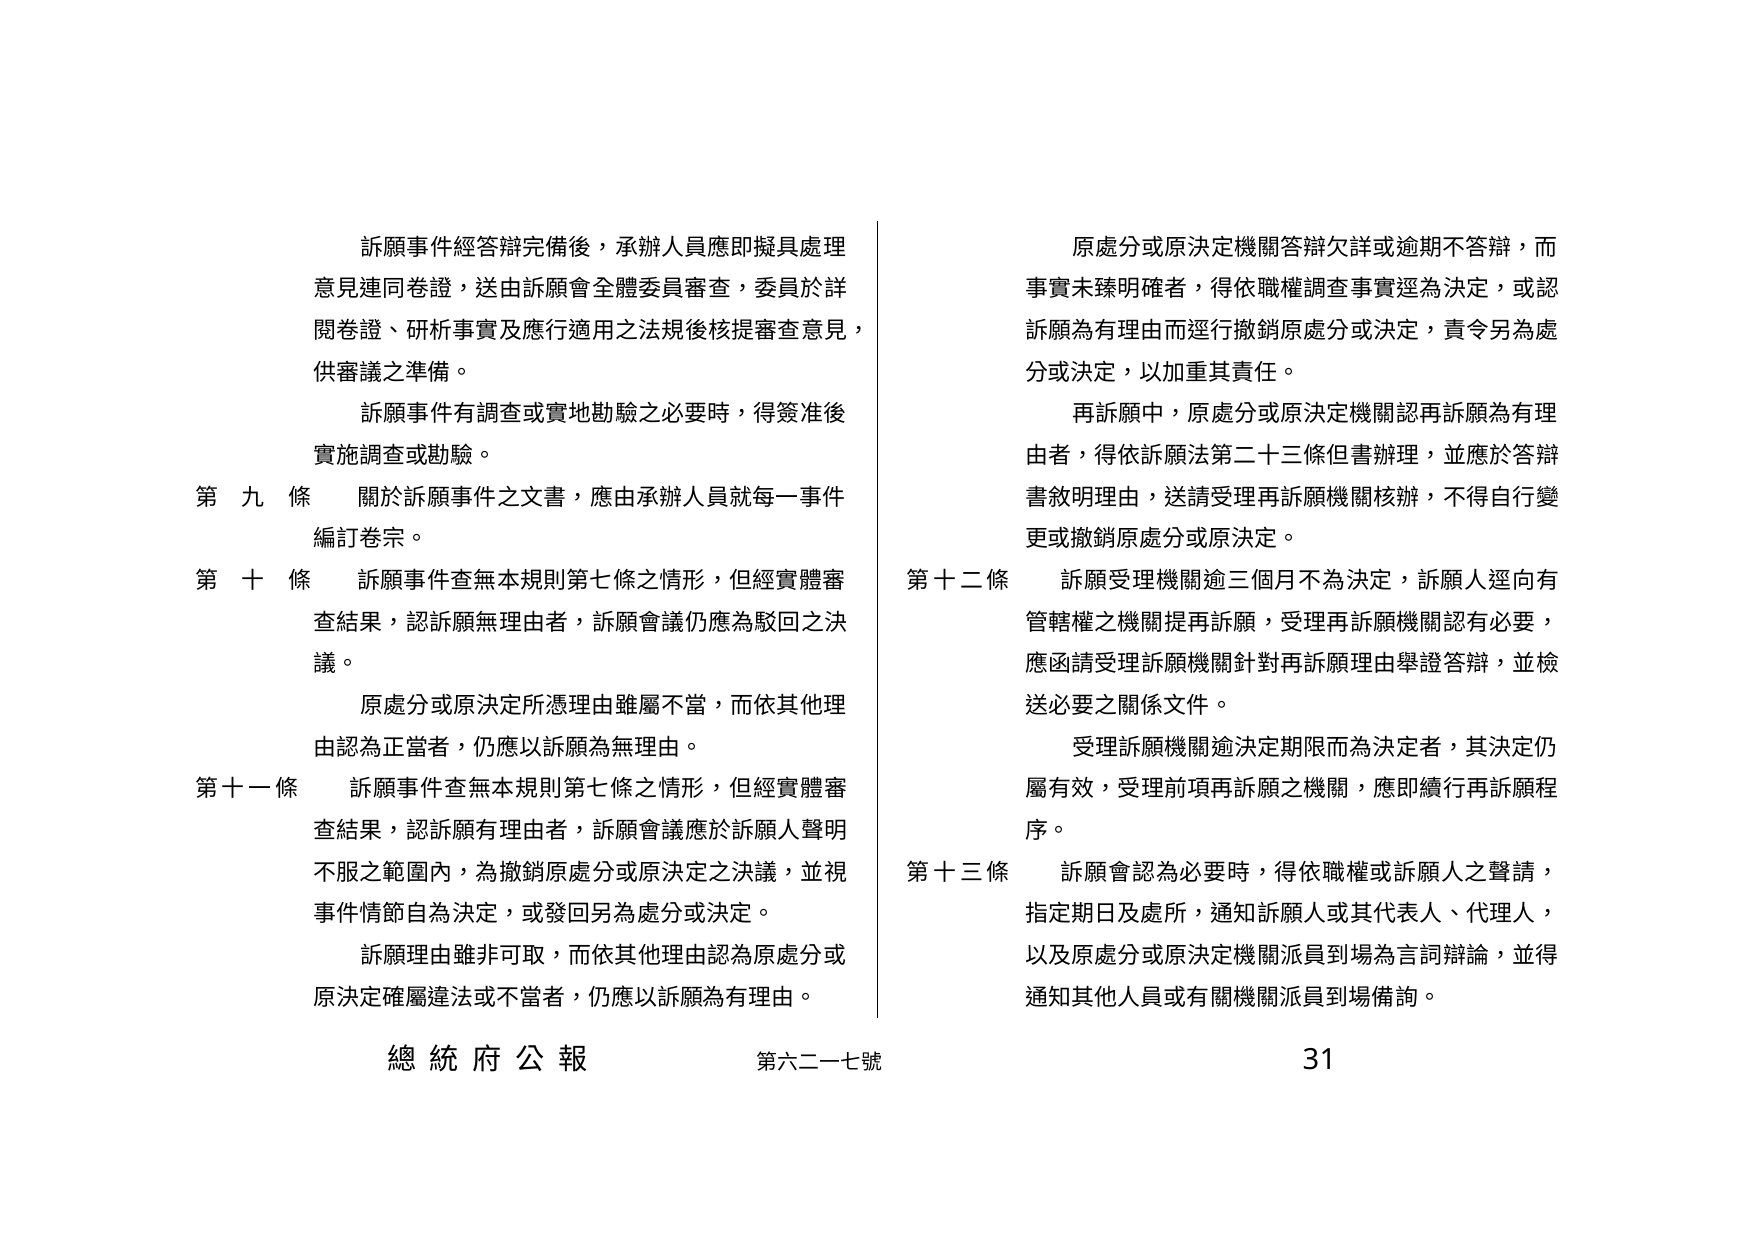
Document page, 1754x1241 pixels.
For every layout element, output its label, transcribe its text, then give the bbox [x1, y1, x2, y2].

text 訴願理由雖非可取，而依其他理由認為原處分或原決定確屬違法或不當者，仍應以訴願為有理由。 [313, 930, 847, 1013]
text 第十一條 訴願事件查無本規則第七條之情形，但經實體審查結果，認訴願有理由者，訴願會議應於訴願人聲明不服之範圍內，為撤銷原處分或原決定之決議，並視事件情節自為決定，或發回另為處分或決定。 [195, 763, 847, 930]
text 第十三條 訴願會認為必要時，得依職權或訴願人之聲請，指定期日及處所，通知訴願人或其代表人、代理人，以及原處分或原決定機關派員到場為言詞辯論，並得通知其他人員或有關機關派員到場備詢。 [907, 847, 1559, 1013]
text 原處分或原決定機關答辯欠詳或逾期不答辯，而事實未臻明確者，得依職權調查事實逕為決定，或認訴願為有理由而逕行撤銷原處分或決定，責令另為處分或決定，以加重其責任。 [1025, 222, 1559, 388]
text 第 九 條 關於訴願事件之文書，應由承辦人員就每一事件編訂卷宗。 [195, 472, 847, 555]
text 再訴願中，原處分或原決定機關認再訴願為有理由者，得依訴願法第二十三條但書辦理，並應於答辯書敘明理由，送請受理再訴願機關核辦，不得自行變更或撤銷原處分或原決定。 [1025, 388, 1559, 555]
text 第十二條 訴願受理機關逾三個月不為決定，訴願人逕向有管轄權之機關提再訴願，受理再訴願機關認有必要，應函請受理訴願機關針對再訴願理由舉證答辯，並檢送必要之關係文件。 [907, 555, 1559, 722]
text 訴願事件經答辯完備後，承辦人員應即擬具處理意見連同卷證，送由訴願會全體委員審查，委員於詳閱卷證、研析事實及應行適用之法規後核提審查意見，供審議之準備。 [313, 222, 847, 388]
text 第 十 條 訴願事件查無本規則第七條之情形，但經實體審查結果，認訴願無理由者，訴願會議仍應為駁回之決議。 [195, 555, 847, 680]
text 訴願事件有調查或實地勘驗之必要時，得簽准後實施調查或勘驗。 [313, 388, 847, 472]
text 受理訴願機關逾決定期限而為決定者，其決定仍屬有效，受理前項再訴願之機關，應即續行再訴願程序。 [1025, 722, 1559, 847]
text 原處分或原決定所憑理由雖屬不當，而依其他理由認為正當者，仍應以訴願為無理由。 [313, 680, 847, 763]
